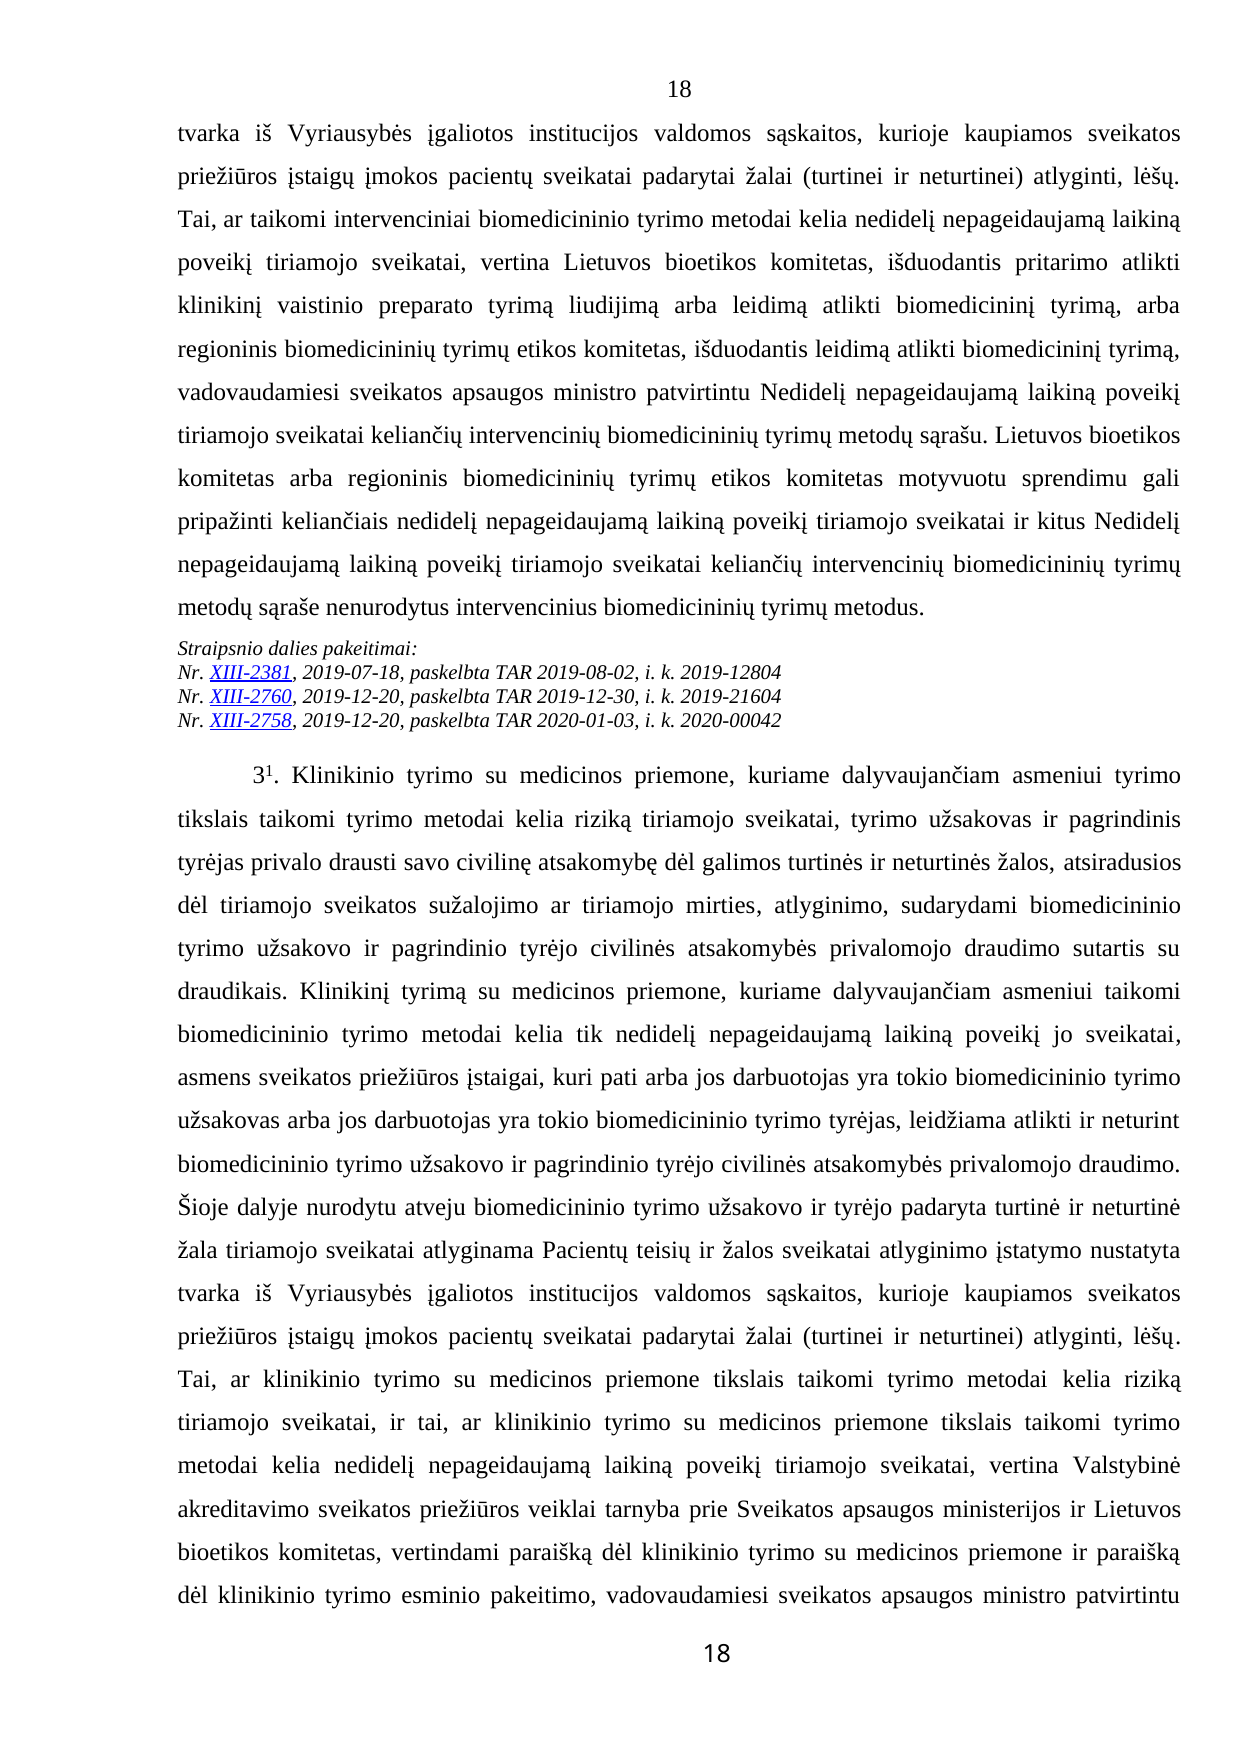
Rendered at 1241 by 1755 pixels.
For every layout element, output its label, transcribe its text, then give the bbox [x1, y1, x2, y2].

text Straipsnio dalies pakeitimai: [177, 636, 1181, 660]
text Nr. XIII-2760, 2019-12-20, paskelbta TAR 2019-12-30, i. k. 2019-21604 [177, 684, 1181, 708]
text Nr. XIII-2758, 2019-12-20, paskelbta TAR 2020-01-03, i. k. 2020-00042 [177, 708, 1181, 732]
text Nr. XIII-2381, 2019-07-18, paskelbta TAR 2019-08-02, i. k. 2019-12804 [177, 660, 1181, 684]
text 31. Klinikinio tyrimo su medicinos priemone, kuriame dalyvaujančiam asmeniui tyrimo tikslais taikomi tyrimo metodai kelia riziką tiriamojo sveikatai, tyrimo užsakovas ir pagrindinis tyrėjas privalo drausti savo civilinę atsakomybę dėl galimos turtinės ir neturtinės žalos, atsiradusios dėl tiriamojo sveikatos sužalojimo ar tiriamojo mirties, atlyginimo, sudarydami biomedicininio tyrimo užsakovo ir pagrindinio tyrėjo civilinės atsakomybės privalomojo draudimo sutartis su draudikais. Klinikinį tyrimą su medicinos priemone, kuriame dalyvaujančiam asmeniui taikomi biomedicininio tyrimo metodai kelia tik nedidelį nepageidaujamą laikiną poveikį jo sveikatai, asmens sveikatos priežiūros įstaigai, kuri pati arba jos darbuotojas yra tokio biomedicininio tyrimo užsakovas arba jos darbuotojas yra tokio biomedicininio tyrimo tyrėjas, leidžiama atlikti ir neturint biomedicininio tyrimo užsakovo ir pagrindinio tyrėjo civilinės atsakomybės privalomojo draudimo. Šioje dalyje nurodytu atveju biomedicininio tyrimo užsakovo ir tyrėjo padaryta turtinė ir neturtinė žala tiriamojo sveikatai atlyginama Pacientų teisių ir žalos sveikatai atlyginimo įstatymo nustatyta tvarka iš Vyriausybės įgaliotos institucijos valdomos sąskaitos, kurioje kaupiamos sveikatos priežiūros įstaigų įmokos pacientų sveikatai padarytai žalai (turtinei ir neturtinei) atlyginti, lėšų. Tai, ar klinikinio tyrimo su medicinos priemone tikslais taikomi tyrimo metodai kelia riziką tiriamojo sveikatai, ir tai, ar klinikinio tyrimo su medicinos priemone tikslais taikomi tyrimo metodai kelia nedidelį nepageidaujamą laikiną poveikį tiriamojo sveikatai, vertina Valstybinė akreditavimo sveikatos priežiūros veiklai tarnyba prie Sveikatos apsaugos ministerijos ir Lietuvos bioetikos komitetas, vertindami paraišką dėl klinikinio tyrimo su medicinos priemone ir paraišką dėl klinikinio tyrimo esminio pakeitimo, vadovaudamiesi sveikatos apsaugos ministro patvirtintu [177, 761, 1181, 1609]
text tvarka iš Vyriausybės įgaliotos institucijos valdomos sąskaitos, kurioje kaupiamos sveikatos priežiūros įstaigų įmokos pacientų sveikatai padarytai žalai (turtinei ir neturtinei) atlyginti, lėšų. Tai, ar taikomi intervenciniai biomedicininio tyrimo metodai kelia nedidelį nepageidaujamą laikiną poveikį tiriamojo sveikatai, vertina Lietuvos bioetikos komitetas, išduodantis pritarimo atlikti klinikinį vaistinio preparato tyrimą liudijimą arba leidimą atlikti biomedicininį tyrimą, arba regioninis biomedicininių tyrimų etikos komitetas, išduodantis leidimą atlikti biomedicininį tyrimą, vadovaudamiesi sveikatos apsaugos ministro patvirtintu Nedidelį nepageidaujamą laikiną poveikį tiriamojo sveikatai keliančių intervencinių biomedicininių tyrimų metodų sąrašu. Lietuvos bioetikos komitetas arba regioninis biomedicininių tyrimų etikos komitetas motyvuotu sprendimu gali pripažinti keliančiais nedidelį nepageidaujamą laikiną poveikį tiriamojo sveikatai ir kitus Nedidelį nepageidaujamą laikiną poveikį tiriamojo sveikatai keliančių intervencinių biomedicininių tyrimų metodų sąraše nenurodytus intervencinius biomedicininių tyrimų metodus. [177, 118, 1181, 621]
